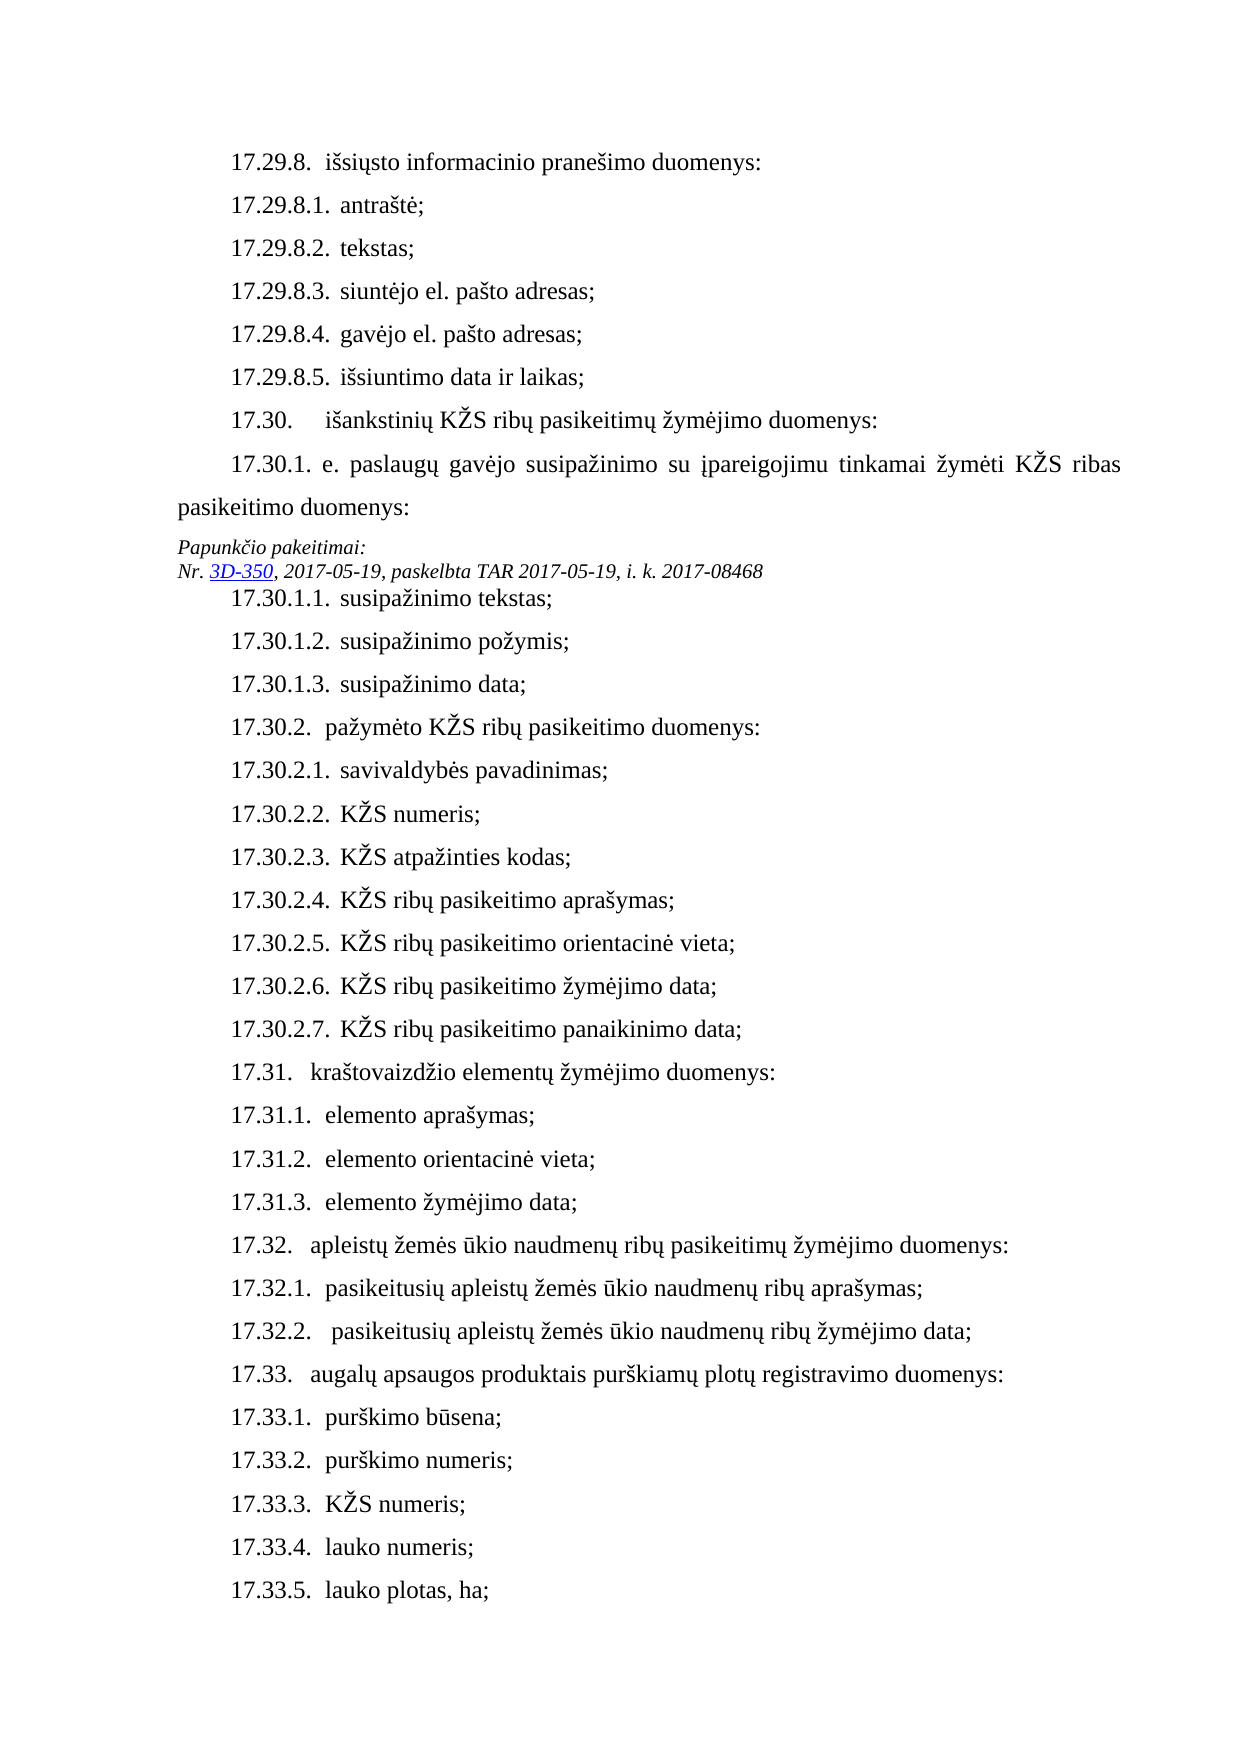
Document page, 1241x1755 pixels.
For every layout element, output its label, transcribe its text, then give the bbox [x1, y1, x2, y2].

text 17.29.8. išsiųsto informacinio pranešimo duomenys: [177, 147, 1122, 176]
text 17.30.2.7. KŽS ribų pasikeitimo panaikinimo data; [177, 1014, 1122, 1043]
text 17.33.5. lauko plotas, ha; [177, 1575, 1122, 1604]
text 17.30. išankstinių KŽS ribų pasikeitimų žymėjimo duomenys: [177, 406, 1122, 434]
text 17.30.1.2. susipažinimo požymis; [177, 626, 1122, 655]
text Nr. 3D-350, 2017-05-19, paskelbta TAR 2017-05-19, i. k. 2017-08468 [177, 559, 1122, 583]
text 17.30.2. pažymėto KŽS ribų pasikeitimo duomenys: [177, 712, 1122, 741]
text 17.32. apleistų žemės ūkio naudmenų ribų pasikeitimų žymėjimo duomenys: [177, 1230, 1122, 1259]
text 17.32.1. pasikeitusių apleistų žemės ūkio naudmenų ribų aprašymas; [177, 1273, 1122, 1302]
text 17.33.2. purškimo numeris; [177, 1446, 1122, 1474]
text Papunkčio pakeitimai: [177, 535, 1122, 559]
text 17.29.8.1. antraštė; [177, 190, 1122, 219]
text 17.32.2. pasikeitusių apleistų žemės ūkio naudmenų ribų žymėjimo data; [177, 1316, 1122, 1345]
text 17.33.4. lauko numeris; [177, 1532, 1122, 1561]
text 17.29.8.2. tekstas; [177, 233, 1122, 262]
text 17.29.8.4. gavėjo el. pašto adresas; [177, 319, 1122, 348]
text 17.30.2.2. KŽS numeris; [177, 799, 1122, 827]
text 17.30.2.4. KŽS ribų pasikeitimo aprašymas; [177, 885, 1122, 914]
text 17.30.2.6. KŽS ribų pasikeitimo žymėjimo data; [177, 971, 1122, 1000]
text 17.30.2.5. KŽS ribų pasikeitimo orientacinė vieta; [177, 928, 1122, 957]
text 17.30.2.1. savivaldybės pavadinimas; [177, 756, 1122, 784]
text 17.29.8.5. išsiuntimo data ir laikas; [177, 362, 1122, 391]
text 17.33.1. purškimo būsena; [177, 1402, 1122, 1431]
text 17.33. augalų apsaugos produktais purškiamų plotų registravimo duomenys: [177, 1359, 1122, 1388]
text 17.30.2.3. KŽS atpažinties kodas; [177, 842, 1122, 871]
text 17.29.8.3. siuntėjo el. pašto adresas; [177, 276, 1122, 305]
text 17.31.2. elemento orientacinė vieta; [177, 1144, 1122, 1172]
text 17.31.1. elemento aprašymas; [177, 1101, 1122, 1129]
text 17.30.1.3. susipažinimo data; [177, 669, 1122, 698]
text 17.30.1. e. paslaugų gavėjo susipažinimo su įpareigojimu tinkamai žymėti KŽS ribas pasikeitimo duomenys: [177, 449, 1122, 521]
text 17.30.1.1. susipažinimo tekstas; [177, 583, 1122, 612]
text 17.31. kraštovaizdžio elementų žymėjimo duomenys: [177, 1057, 1122, 1086]
text 17.33.3. KŽS numeris; [177, 1489, 1122, 1517]
text 17.31.3. elemento žymėjimo data; [177, 1187, 1122, 1216]
